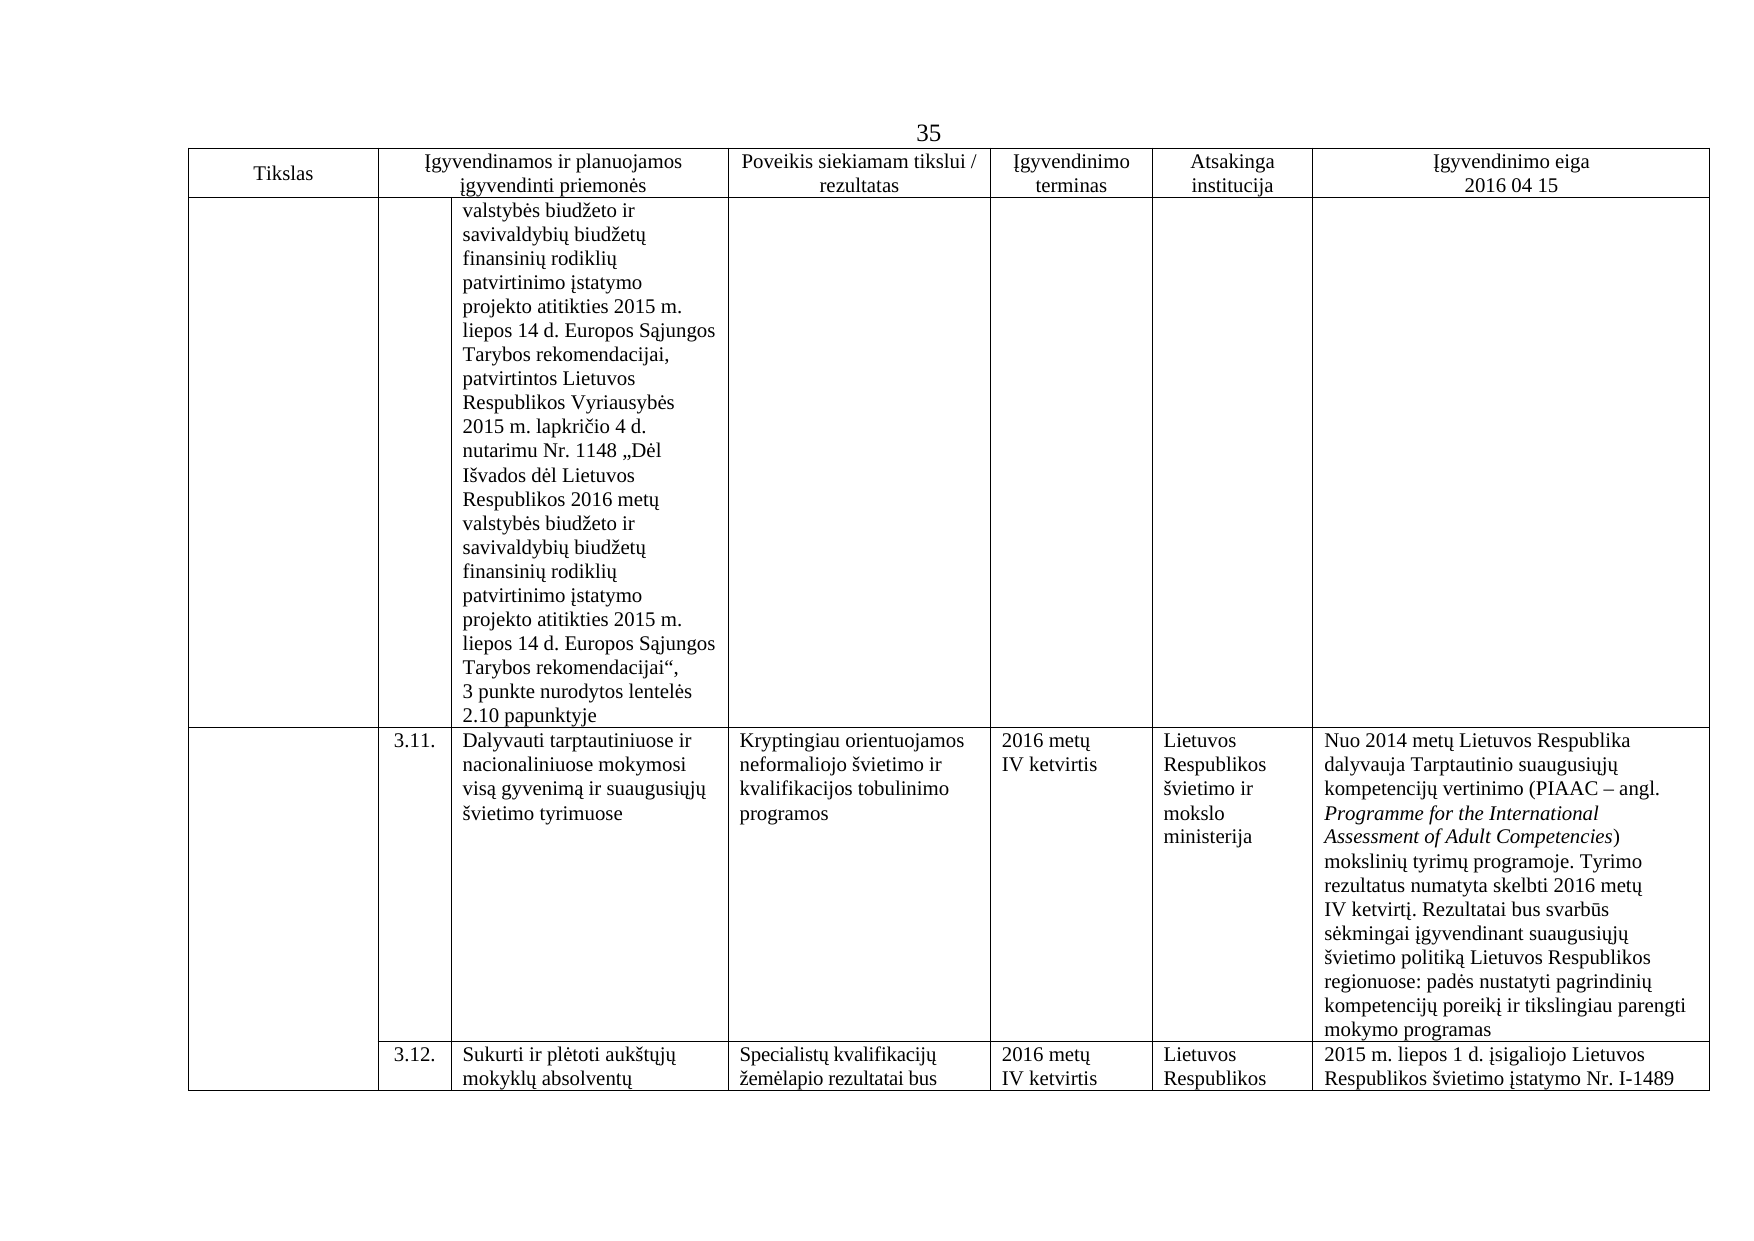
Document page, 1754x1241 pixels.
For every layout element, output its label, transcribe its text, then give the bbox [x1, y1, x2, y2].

table_header Įgyvendinamos ir planuojamos įgyvendinti priemonės [379, 149, 728, 197]
table_cell Nuo 2014 metų Lietuvos Respublika dalyvauja Tarptautinio suaugusiųjų kompetencijų vertinimo (PIAAC – angl. Programme for the International Assessment of Adult Competencies) mokslinių tyrimų programoje. Tyrimo rezultatus numatyta skelbti 2016 metų IV ketvirtį. Rezultatai bus svarbūs sėkmingai įgyvendinant suaugusiųjų švietimo politiką Lietuvos Respublikos regionuose: padės nustatyti pagrindinių kompetencijų poreikį ir tikslingiau parengti mokymo programas [1313, 728, 1709, 1041]
table_cell valstybės biudžeto ir savivaldybių biudžetų finansinių rodiklių patvirtinimo įstatymo projekto atitikties 2015 m. liepos 14 d. Europos Sąjungos Tarybos rekomendacijai, patvirtintos Lietuvos Respublikos Vyriausybės 2015 m. lapkričio 4 d. nutarimu Nr. 1148 „Dėl Išvados dėl Lietuvos Respublikos 2016 metų valstybės biudžeto ir savivaldybių biudžetų finansinių rodiklių patvirtinimo įstatymo projekto atitikties 2015 m. liepos 14 d. Europos Sąjungos Tarybos rekomendacijai“, 3 punkte nurodytos lentelės 2.10 papunktyje [452, 198, 728, 727]
table_cell [379, 198, 451, 727]
table_cell 3.12. [379, 1042, 451, 1090]
table_cell Lietuvos Respublikos [1153, 1042, 1312, 1090]
table_cell [1153, 198, 1312, 727]
table_cell 2015 m. liepos 1 d. įsigaliojo Lietuvos Respublikos švietimo įstatymo Nr. I-1489 [1313, 1042, 1709, 1090]
table_header Įgyvendinimo terminas [991, 149, 1152, 197]
table_header Atsakinga institucija [1153, 149, 1312, 197]
table_cell Sukurti ir plėtoti aukštųjų mokyklų absolventų [452, 1042, 728, 1090]
table_cell Kryptingiau orientuojamos neformaliojo švietimo ir kvalifikacijos tobulinimo programos [729, 728, 990, 1041]
table_header Įgyvendinimo eiga 2016 04 15 [1313, 149, 1709, 197]
table_cell 3.11. [379, 728, 451, 1041]
table_cell [991, 198, 1152, 727]
table_cell [729, 198, 990, 727]
table_cell [189, 728, 378, 1090]
table_cell Specialistų kvalifikacijų žemėlapio rezultatai bus [729, 1042, 990, 1090]
table_cell 2016 metų IV ketvirtis [991, 1042, 1152, 1090]
table_cell [189, 198, 378, 727]
table_header Tikslas [189, 149, 378, 197]
table_cell Lietuvos Respublikos švietimo ir mokslo ministerija [1153, 728, 1312, 1041]
table_cell Dalyvauti tarptautiniuose ir nacionaliniuose mokymosi visą gyvenimą ir suaugusiųjų švietimo tyrimuose [452, 728, 728, 1041]
table_cell [1313, 198, 1709, 727]
table_cell 2016 metų IV ketvirtis [991, 728, 1152, 1041]
table_header Poveikis siekiamam tikslui / rezultatas [729, 149, 990, 197]
